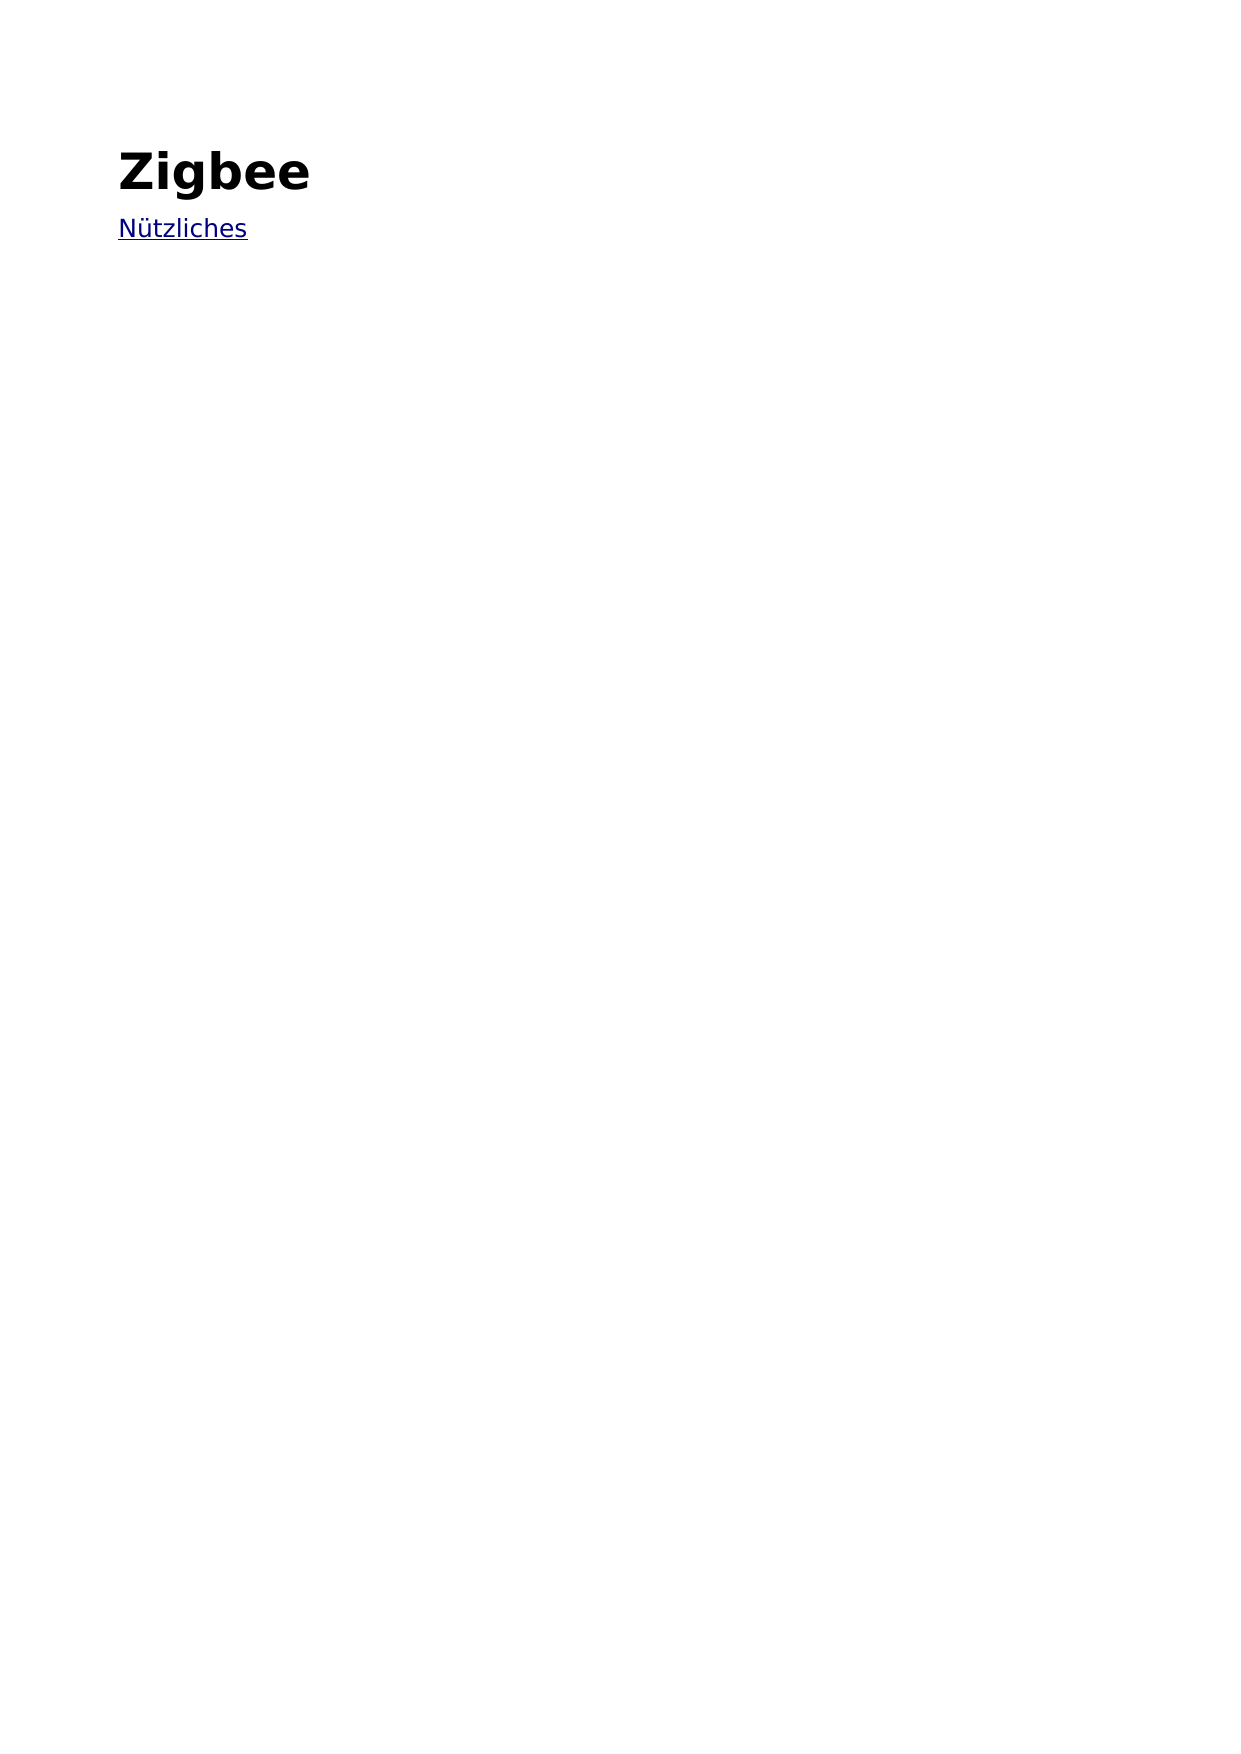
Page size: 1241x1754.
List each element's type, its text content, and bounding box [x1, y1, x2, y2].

text Nützliches [118, 214, 1122, 243]
subtitle Zigbee [118, 143, 1122, 201]
